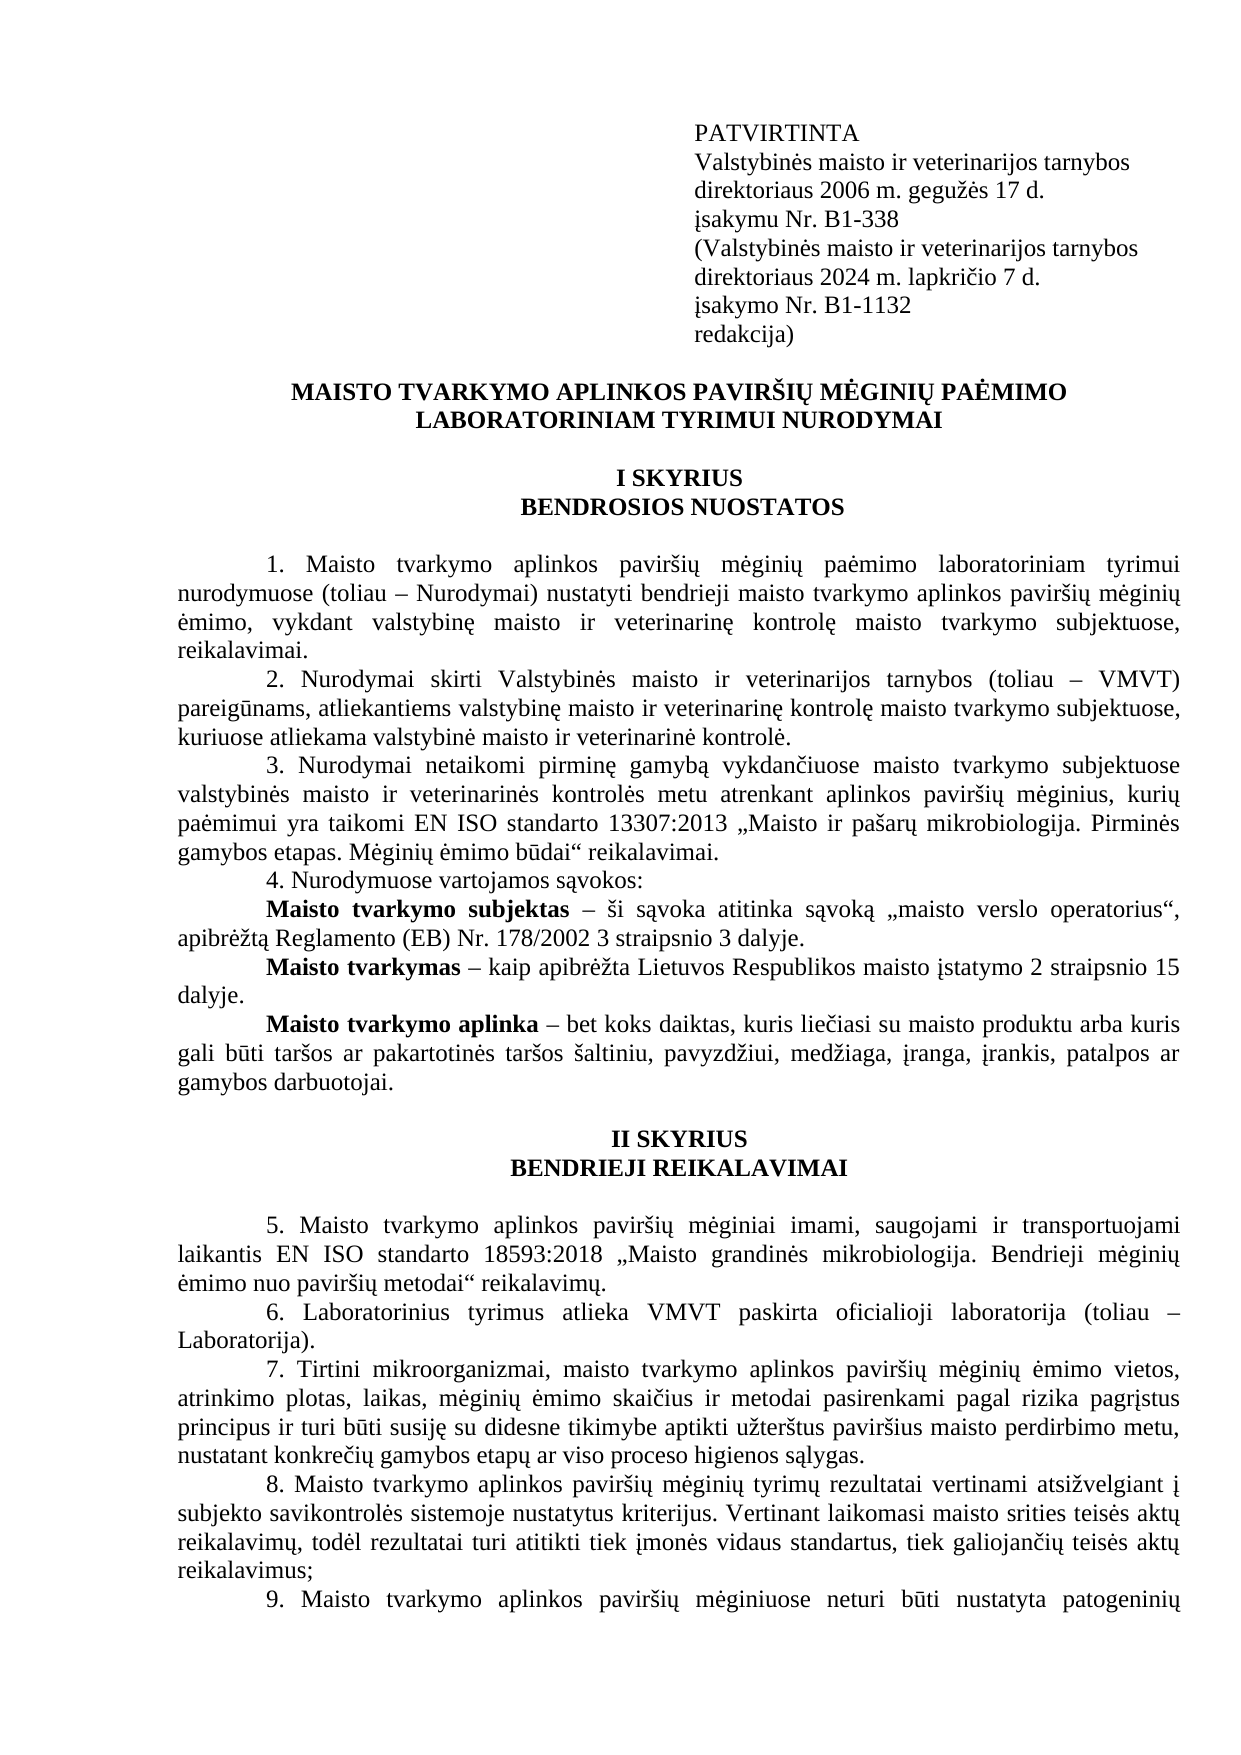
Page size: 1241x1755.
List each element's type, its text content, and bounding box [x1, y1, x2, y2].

text PATVIRTINTA [694, 118, 1181, 147]
text 8. Maisto tvarkymo aplinkos paviršių mėginių tyrimų rezultatai vertinami atsižvelgiant į subjekto savikontrolės sistemoje nustatytus kriterijus. Vertinant laikomasi maisto srities teisės aktų reikalavimų, todėl rezultatai turi atitikti tiek įmonės vidaus standartus, tiek galiojančių teisės aktų reikalavimus; [177, 1469, 1181, 1584]
text Maisto tvarkymas – kaip apibrėžta Lietuvos Respublikos maisto įstatymo 2 straipsnio 15 dalyje. [177, 952, 1181, 1009]
text (Valstybinės maisto ir veterinarijos tarnybos [694, 233, 1181, 262]
text 1. Maisto tvarkymo aplinkos paviršių mėginių paėmimo laboratoriniam tyrimui nurodymuose (toliau – Nurodymai) nustatyti bendrieji maisto tvarkymo aplinkos paviršių mėginių ėmimo, vykdant valstybinę maisto ir veterinarinę kontrolę maisto tvarkymo subjektuose, reikalavimai. [177, 549, 1181, 664]
text Maisto tvarkymo subjektas – ši sąvoka atitinka sąvoką „maisto verslo operatorius“, apibrėžtą Reglamento (EB) Nr. 178/2002 3 straipsnio 3 dalyje. [177, 894, 1181, 952]
text 6. Laboratorinius tyrimus atlieka VMVT paskirta oficialioji laboratorija (toliau – Laboratorija). [177, 1297, 1181, 1354]
text I SKYRIus [177, 463, 1181, 492]
text 4. Nurodymuose vartojamos sąvokos: [177, 866, 1181, 894]
text MAISTO TVARKYMO APLINKOS PAVIRŠIŲ MĖGINIŲ PAĖMIMO LABORATORINIAM TYRIMUI NURODYMAI [177, 377, 1181, 434]
text direktoriaus 2024 m. lapkričio 7 d. [694, 262, 1181, 291]
text 7. Tirtini mikroorganizmai, maisto tvarkymo aplinkos paviršių mėginių ėmimo vietos, atrinkimo plotas, laikas, mėginių ėmimo skaičius ir metodai pasirenkami pagal rizika pagrįstus principus ir turi būti susiję su didesne tikimybe aptikti užterštus paviršius maisto perdirbimo metu, nustatant konkrečių gamybos etapų ar viso proceso higienos sąlygas. [177, 1354, 1181, 1469]
text įsakymo Nr. B1-1132 [694, 291, 1181, 319]
text bendrieji reikalavimai [177, 1153, 1181, 1182]
text Maisto tvarkymo aplinka – bet koks daiktas, kuris liečiasi su maisto produktu arba kuris gali būti taršos ar pakartotinės taršos šaltiniu, pavyzdžiui, medžiaga, įranga, įrankis, patalpos ar gamybos darbuotojai. [177, 1009, 1181, 1096]
text 9. Maisto tvarkymo aplinkos paviršių mėginiuose neturi būti nustatyta patogeninių [177, 1584, 1181, 1613]
text redakcija) [694, 319, 1181, 348]
text BENDROSIOS NUOSTATOS [177, 492, 1181, 521]
text Valstybinės maisto ir veterinarijos tarnybos [694, 147, 1181, 176]
text II SKYRIUS [177, 1124, 1181, 1153]
text direktoriaus 2006 m. gegužės 17 d. [694, 176, 1181, 204]
text 2. Nurodymai skirti Valstybinės maisto ir veterinarijos tarnybos (toliau – VMVT) pareigūnams, atliekantiems valstybinę maisto ir veterinarinę kontrolę maisto tvarkymo subjektuose, kuriuose atliekama valstybinė maisto ir veterinarinė kontrolė. [177, 664, 1181, 751]
text 3. Nurodymai netaikomi pirminę gamybą vykdančiuose maisto tvarkymo subjektuose valstybinės maisto ir veterinarinės kontrolės metu atrenkant aplinkos paviršių mėginius, kurių paėmimui yra taikomi EN ISO standarto 13307:2013 „Maisto ir pašarų mikrobiologija. Pirminės gamybos etapas. Mėginių ėmimo būdai“ reikalavimai. [177, 751, 1181, 866]
text 5. Maisto tvarkymo aplinkos paviršių mėginiai imami, saugojami ir transportuojami laikantis EN ISO standarto 18593:2018 „Maisto grandinės mikrobiologija. Bendrieji mėginių ėmimo nuo paviršių metodai“ reikalavimų. [177, 1211, 1181, 1297]
text įsakymu Nr. B1-338 [694, 204, 1181, 233]
